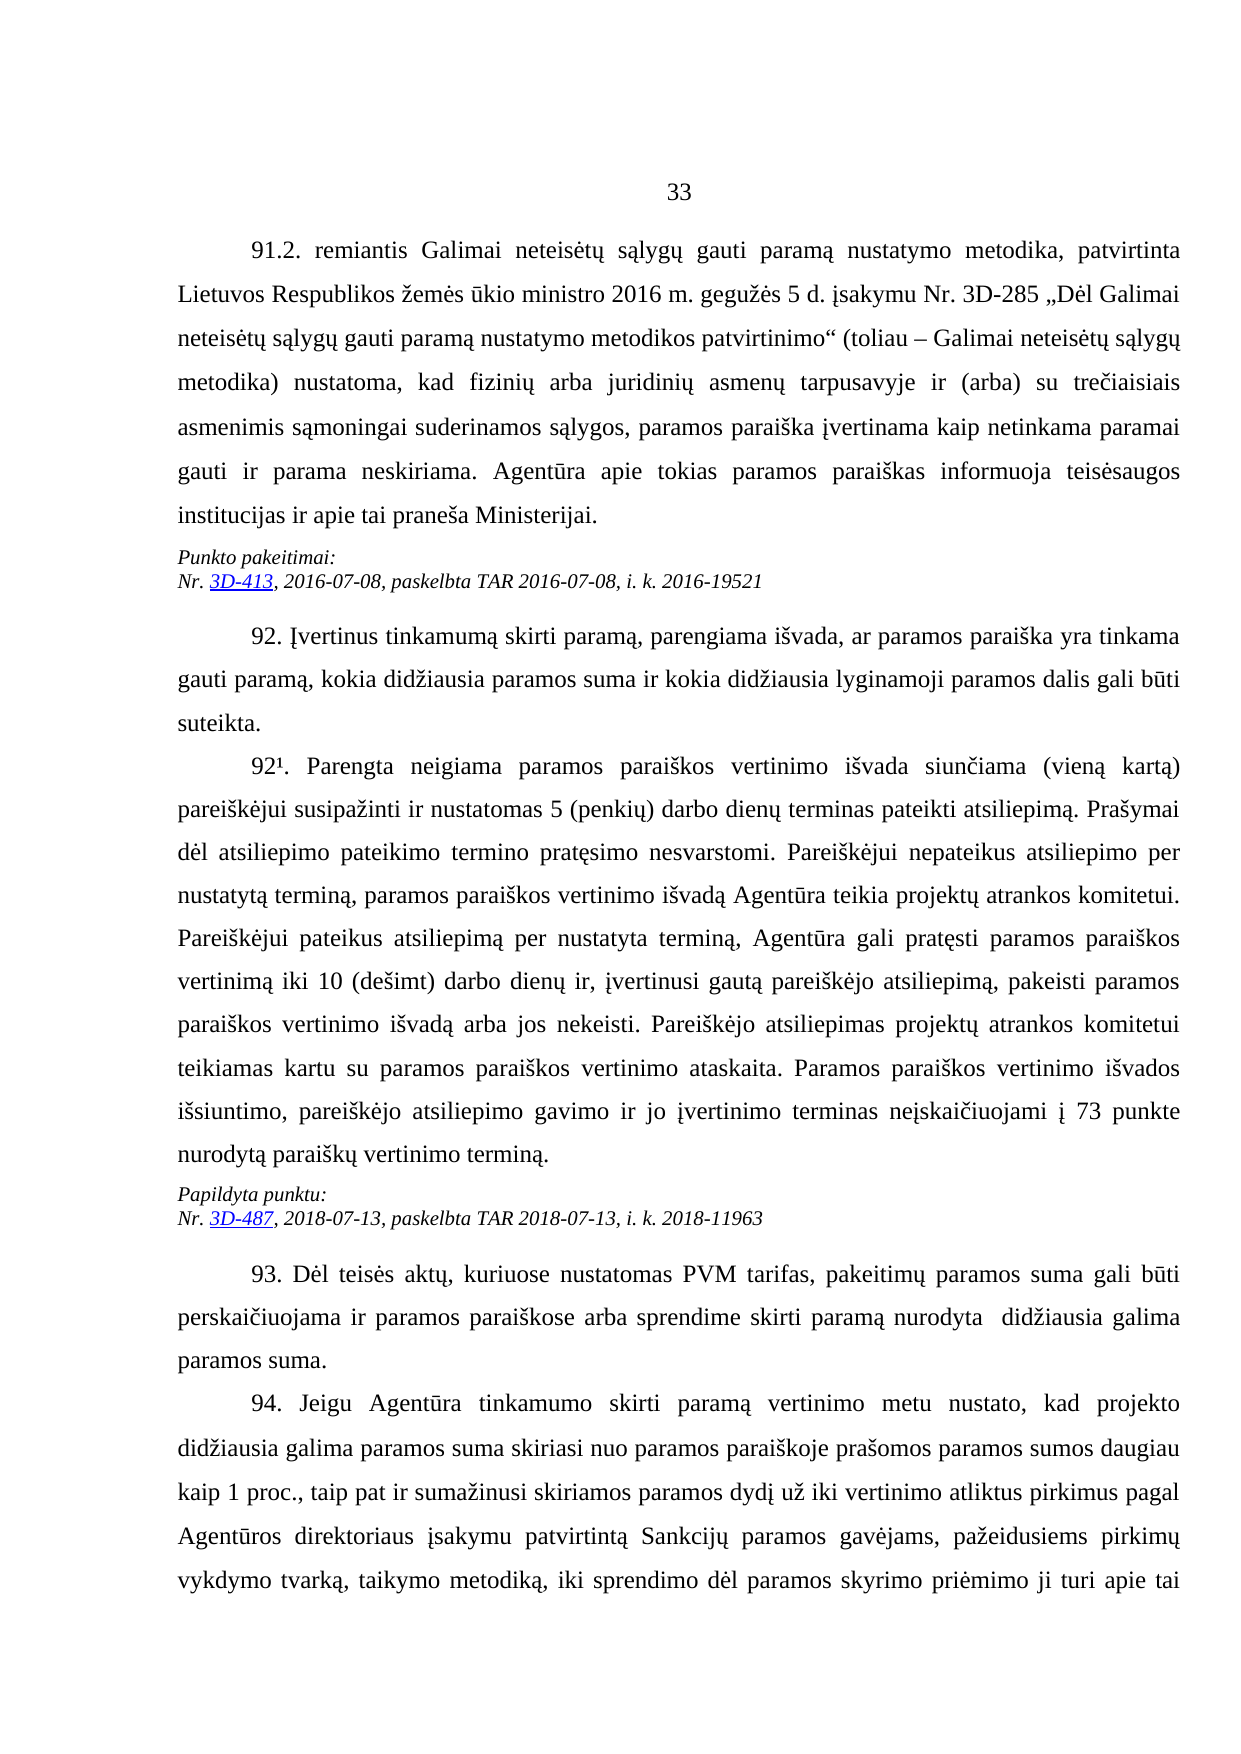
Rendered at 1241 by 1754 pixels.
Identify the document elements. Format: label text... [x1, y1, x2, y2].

text 92¹. Parengta neigiama paramos paraiškos vertinimo išvada siunčiama (vieną kartą) pareiškėjui susipažinti ir nustatomas 5 (penkių) darbo dienų terminas pateikti atsiliepimą. Prašymai dėl atsiliepimo pateikimo termino pratęsimo nesvarstomi. Pareiškėjui nepateikus atsiliepimo per nustatytą terminą, paramos paraiškos vertinimo išvadą Agentūra teikia projektų atrankos komitetui. Pareiškėjui pateikus atsiliepimą per nustatyta terminą, Agentūra gali pratęsti paramos paraiškos vertinimą iki 10 (dešimt) darbo dienų ir, įvertinusi gautą pareiškėjo atsiliepimą, pakeisti paramos paraiškos vertinimo išvadą arba jos nekeisti. Pareiškėjo atsiliepimas projektų atrankos komitetui teikiamas kartu su paramos paraiškos vertinimo ataskaita. Paramos paraiškos vertinimo išvados išsiuntimo, pareiškėjo atsiliepimo gavimo ir jo įvertinimo terminas neįskaičiuojami į 73 punkte nurodytą paraiškų vertinimo terminą. [177, 751, 1181, 1168]
text 92. Įvertinus tinkamumą skirti paramą, parengiama išvada, ar paramos paraiška yra tinkama gauti paramą, kokia didžiausia paramos suma ir kokia didžiausia lyginamoji paramos dalis gali būti suteikta. [177, 621, 1181, 736]
text 91.2. remiantis Galimai neteisėtų sąlygų gauti paramą nustatymo metodika, patvirtinta Lietuvos Respublikos žemės ūkio ministro 2016 m. gegužės 5 d. įsakymu Nr. 3D-285 „Dėl Galimai neteisėtų sąlygų gauti paramą nustatymo metodikos patvirtinimo“ (toliau – Galimai neteisėtų sąlygų metodika) nustatoma, kad fizinių arba juridinių asmenų tarpusavyje ir (arba) su trečiaisiais asmenimis sąmoningai suderinamos sąlygos, paramos paraiška įvertinama kaip netinkama paramai gauti ir parama neskiriama. Agentūra apie tokias paramos paraiškas informuoja teisėsaugos institucijas ir apie tai praneša Ministerijai. [177, 235, 1181, 529]
text 93. Dėl teisės aktų, kuriuose nustatomas PVM tarifas, pakeitimų paramos suma gali būti perskaičiuojama ir paramos paraiškose arba sprendime skirti paramą nurodyta didžiausia galima paramos suma. [177, 1259, 1181, 1374]
text Punkto pakeitimai: [177, 544, 1181, 569]
text Nr. 3D-413, 2016-07-08, paskelbta TAR 2016-07-08, i. k. 2016-19521 [177, 569, 1181, 593]
text 94. Jeigu Agentūra tinkamumo skirti paramą vertinimo metu nustato, kad projekto didžiausia galima paramos suma skiriasi nuo paramos paraiškoje prašomos paramos sumos daugiau kaip 1 proc., taip pat ir sumažinusi skiriamos paramos dydį už iki vertinimo atliktus pirkimus pagal Agentūros direktoriaus įsakymu patvirtintą Sankcijų paramos gavėjams, pažeidusiems pirkimų vykdymo tvarką, taikymo metodiką, iki sprendimo dėl paramos skyrimo priėmimo ji turi apie tai [177, 1388, 1181, 1594]
text Papildyta punktu: [177, 1182, 1181, 1206]
text Nr. 3D-487, 2018-07-13, paskelbta TAR 2018-07-13, i. k. 2018-11963 [177, 1206, 1181, 1230]
